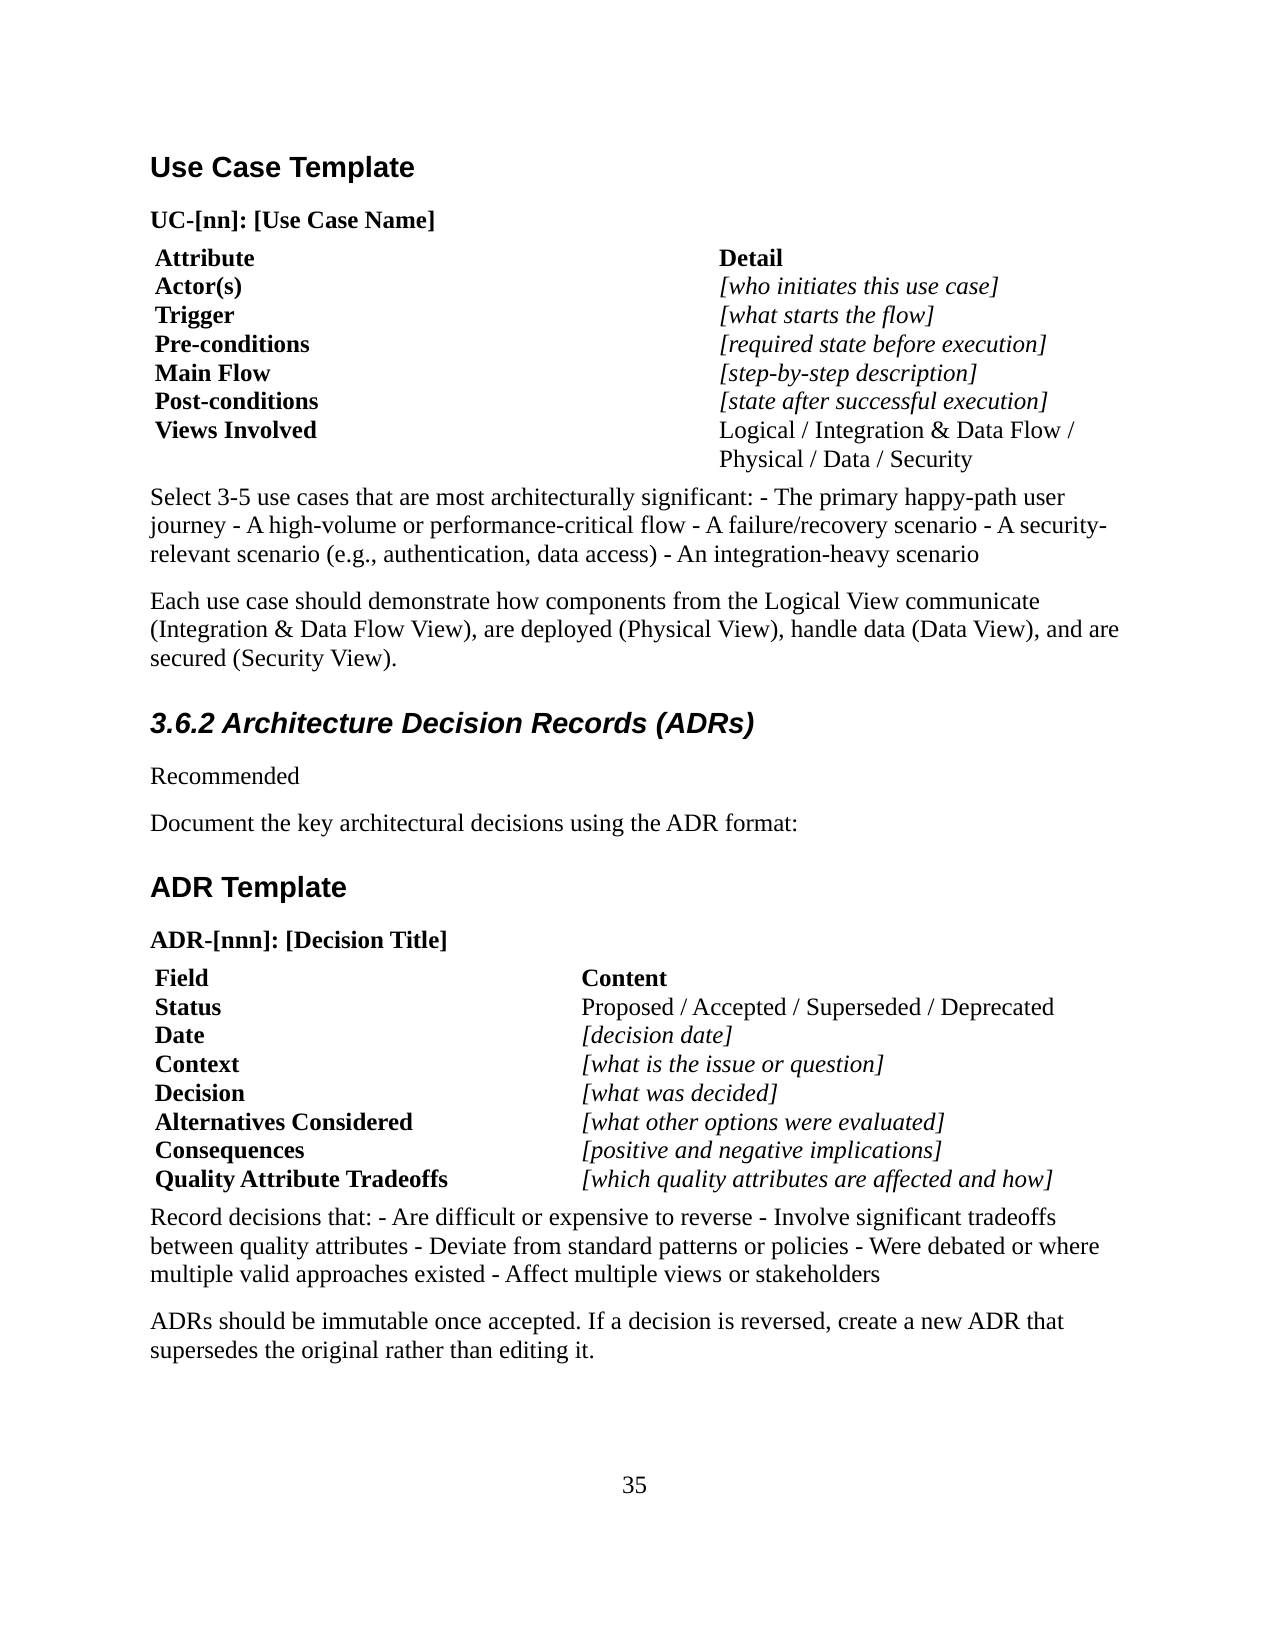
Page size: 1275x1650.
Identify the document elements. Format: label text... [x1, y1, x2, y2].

table_header Detail [714, 243, 1125, 271]
table_cell [step-by-step description] [714, 358, 1125, 386]
subtitle Use Case Template [150, 150, 1125, 183]
table_cell [decision date] [576, 1021, 1125, 1049]
table_cell Context [150, 1049, 576, 1078]
table_cell Alternatives Considered [150, 1107, 576, 1136]
table_cell Main Flow [150, 358, 714, 386]
text Document the key architectural decisions using the ADR format: [150, 808, 1125, 836]
table_cell [state after successful execution] [714, 386, 1125, 415]
text UC-[nn]: [Use Case Name] [150, 205, 1125, 234]
table_cell Pre-conditions [150, 329, 714, 358]
table_cell Views Involved [150, 415, 714, 473]
text Select 3-5 use cases that are most architecturally significant: - The primary happy-path user journey - A high-volume or performance-critical flow - A failure/recovery scenario - A security-relevant scenario (e.g., authentication, data access) - An integration-heavy scenario [150, 482, 1125, 568]
table_header Field [150, 963, 576, 992]
table_cell [what is the issue or question] [576, 1049, 1125, 1078]
text Each use case should demonstrate how components from the Logical View communicate (Integration & Data Flow View), are deployed (Physical View), handle data (Data View), and are secured (Security View). [150, 586, 1125, 672]
subtitle 3.6.2 Architecture Decision Records (ADRs) [150, 706, 1125, 739]
table_cell Logical / Integration & Data Flow / Physical / Data / Security [714, 415, 1125, 473]
table_cell Quality Attribute Tradeoffs [150, 1164, 576, 1193]
table_cell Trigger [150, 300, 714, 329]
table_cell Consequences [150, 1136, 576, 1164]
table_cell [positive and negative implications] [576, 1136, 1125, 1164]
text ADRs should be immutable once accepted. If a decision is reversed, create a new ADR that supersedes the original rather than editing it. [150, 1306, 1125, 1364]
table_cell [what other options were evaluated] [576, 1107, 1125, 1136]
table_cell Post-conditions [150, 386, 714, 415]
table_cell [who initiates this use case] [714, 271, 1125, 300]
table_cell Status [150, 992, 576, 1021]
table_cell Date [150, 1021, 576, 1049]
table_header Content [576, 963, 1125, 992]
table_header Attribute [150, 243, 714, 271]
subtitle ADR Template [150, 870, 1125, 904]
table_cell [what was decided] [576, 1078, 1125, 1107]
table_cell Actor(s) [150, 271, 714, 300]
text ADR-[nnn]: [Decision Title] [150, 925, 1125, 954]
table_cell Proposed / Accepted / Superseded / Deprecated [576, 992, 1125, 1021]
table_cell [what starts the flow] [714, 300, 1125, 329]
table_cell [required state before execution] [714, 329, 1125, 358]
text Record decisions that: - Are difficult or expensive to reverse - Involve significant tradeoffs between quality attributes - Deviate from standard patterns or policies - Were debated or where multiple valid approaches existed - Affect multiple views or stakeholders [150, 1202, 1125, 1288]
table_cell Decision [150, 1078, 576, 1107]
table_cell [which quality attributes are affected and how] [576, 1164, 1125, 1193]
text Recommended [150, 761, 1125, 790]
